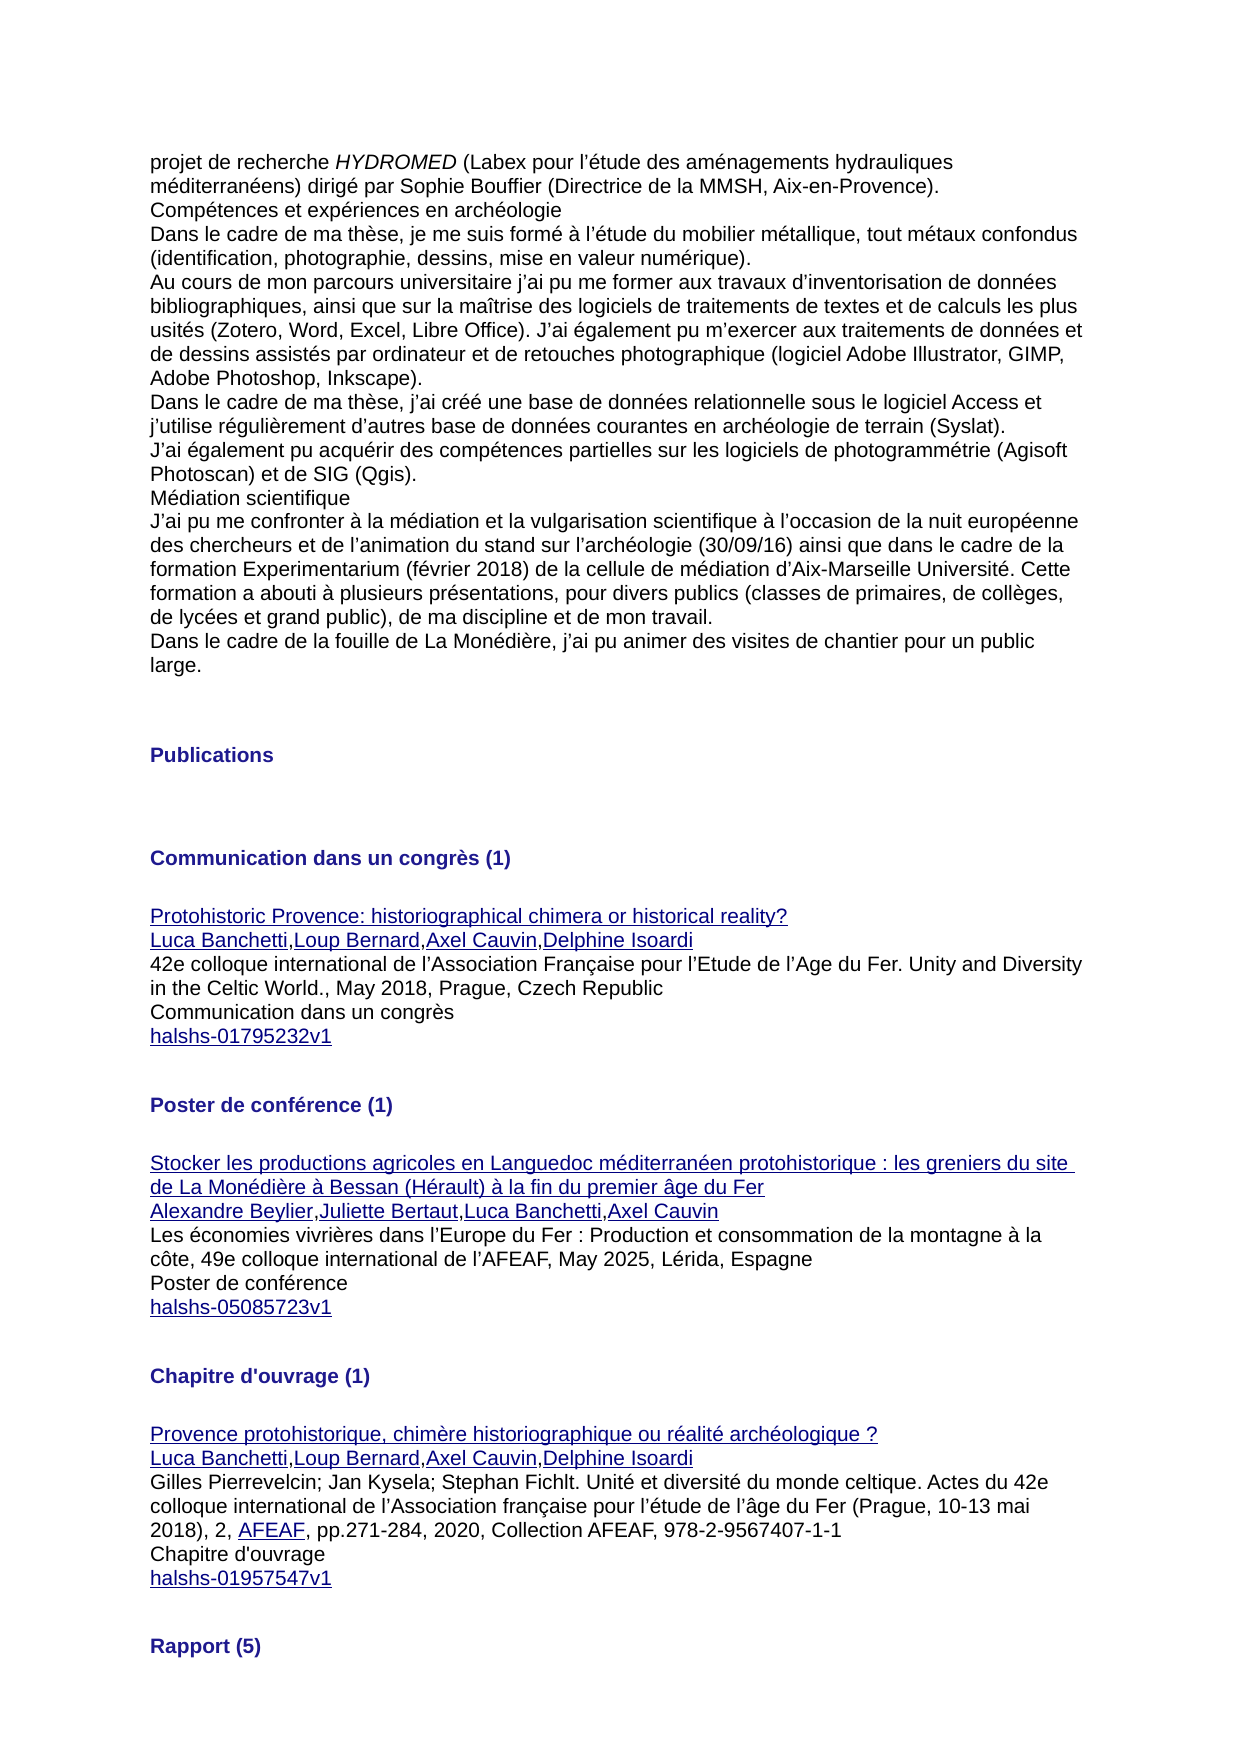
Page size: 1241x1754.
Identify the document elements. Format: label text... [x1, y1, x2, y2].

table_header Protohistoric Provence: historiographical chimera or historical reality? Luca Banchetti,Loup Bernard,Axel Cauvin,Delphine Isoardi 42e colloque international de l’Association Française pour l’Etude de l’Age du Fer. Unity and Diversity in the Celtic World., May 2018, Prague, Czech Republic Communication dans un congrès halshs-01795232v1 [150, 904, 1090, 1048]
text J’ai pu me confronter à la médiation et la vulgarisation scientifique à l’occasion de la nuit européenne des chercheurs et de l’animation du stand sur l’archéologie (30/09/16) ainsi que dans le cadre de la formation Experimentarium (février 2018) de la cellule de médiation d’Aix-Marseille Université. Cette formation a abouti à plusieurs présentations, pour divers publics (classes de primaires, de collèges, de lycées et grand public), de ma discipline et de mon travail. [150, 509, 1090, 629]
text Dans le cadre de la fouille de La Monédière, j’ai pu animer des visites de chantier pour un public large. [150, 629, 1090, 677]
subtitle Rapport (5) [150, 1634, 1090, 1658]
text Dans le cadre de ma thèse, j’ai créé une base de données relationnelle sous le logiciel Access et j’utilise régulièrement d’autres base de données courantes en archéologie de terrain (Syslat). [150, 389, 1090, 437]
text Au cours de mon parcours universitaire j’ai pu me former aux travaux d’inventorisation de données bibliographiques, ainsi que sur la maîtrise des logiciels de traitements de textes et de calculs les plus usités (Zotero, Word, Excel, Libre Office). J’ai également pu m’exercer aux traitements de données et de dessins assistés par ordinateur et de retouches photographique (logiciel Adobe Illustrator, GIMP, Adobe Photoshop, Inkscape). [150, 270, 1090, 389]
subtitle Communication dans un congrès (1) [150, 846, 1090, 870]
subtitle Poster de conférence (1) [150, 1093, 1090, 1117]
text Compétences et expériences en archéologie [150, 198, 1090, 222]
subtitle Publications [150, 743, 1090, 767]
subtitle Chapitre d'ouvrage (1) [150, 1363, 1090, 1387]
text Médiation scientifique [150, 485, 1090, 509]
text projet de recherche HYDROMED (Labex pour l’étude des aménagements hydrauliques méditerranéens) dirigé par Sophie Bouffier (Directrice de la MMSH, Aix-en-Provence). [150, 150, 1090, 198]
text Dans le cadre de ma thèse, je me suis formé à l’étude du mobilier métallique, tout métaux confondus (identification, photographie, dessins, mise en valeur numérique). [150, 222, 1090, 270]
text J’ai également pu acquérir des compétences partielles sur les logiciels de photogrammétrie (Agisoft Photoscan) et de SIG (Qgis). [150, 437, 1090, 485]
table_header Stocker les productions agricoles en Languedoc méditerranéen protohistorique : les greniers du site de La Monédière à Bessan (Hérault) à la fin du premier âge du Fer Alexandre Beylier,Juliette Bertaut,Luca Banchetti,Axel Cauvin Les économies vivrières dans l’Europe du Fer : Production et consommation de la montagne à la côte, 49e colloque international de l’AFEAF, May 2025, Lérida, Espagne Poster de conférence halshs-05085723v1 [150, 1151, 1090, 1319]
table_header Provence protohistorique, chimère historiographique ou réalité archéologique ? Luca Banchetti,Loup Bernard,Axel Cauvin,Delphine Isoardi Gilles Pierrevelcin; Jan Kysela; Stephan Fichlt. Unité et diversité du monde celtique. Actes du 42e colloque international de l’Association française pour l’étude de l’âge du Fer (Prague, 10-13 mai 2018), 2, AFEAF, pp.271-284, 2020, Collection AFEAF, 978-2-9567407-1-1 Chapitre d'ouvrage halshs-01957547v1 [150, 1422, 1090, 1589]
